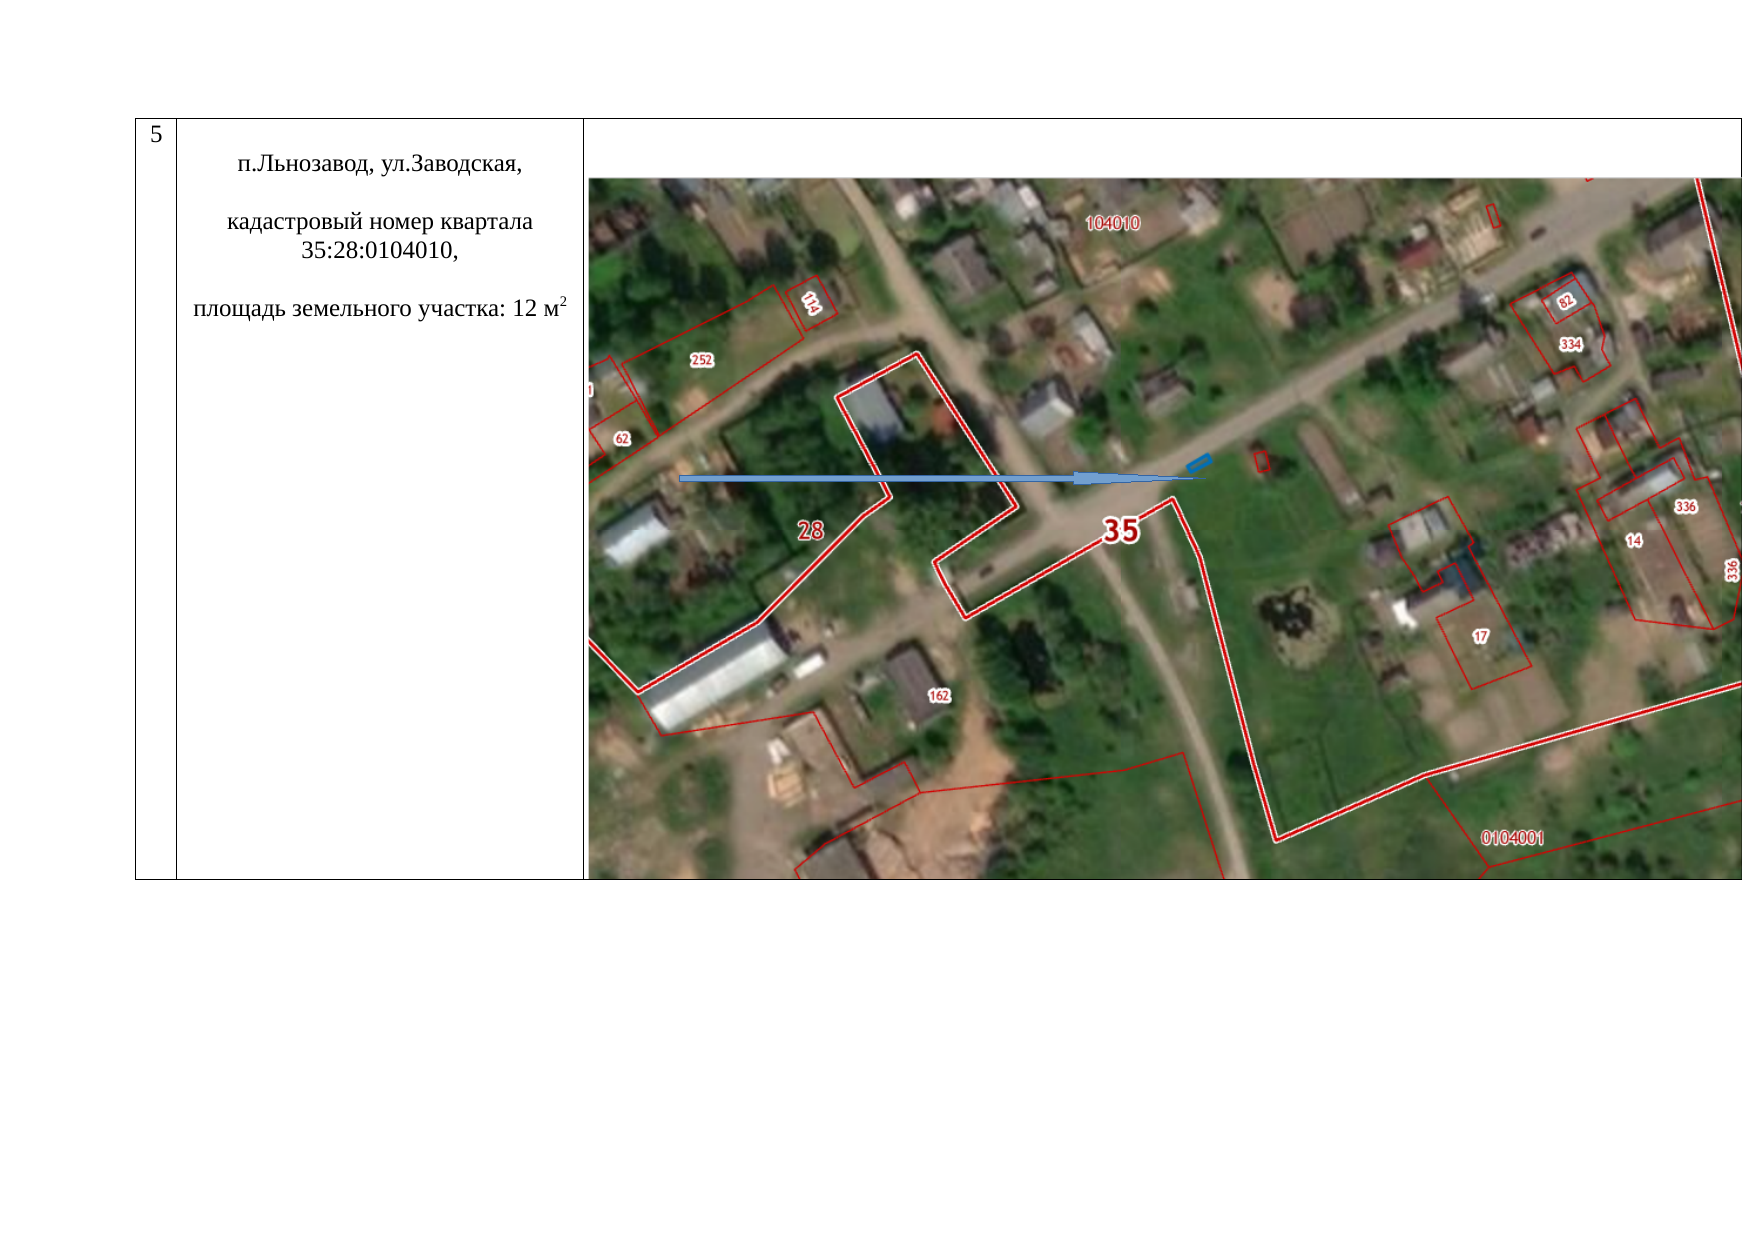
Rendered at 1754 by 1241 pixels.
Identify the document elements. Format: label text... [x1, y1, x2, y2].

table_header [584, 119, 1741, 879]
table_header п.Льнозавод, ул.Заводская, кадастровый номер квартала 35:28:0104010, площадь земельного участка: 12 м2 [177, 119, 583, 879]
picture [588, 177, 1742, 879]
table_header 5 [136, 119, 176, 879]
